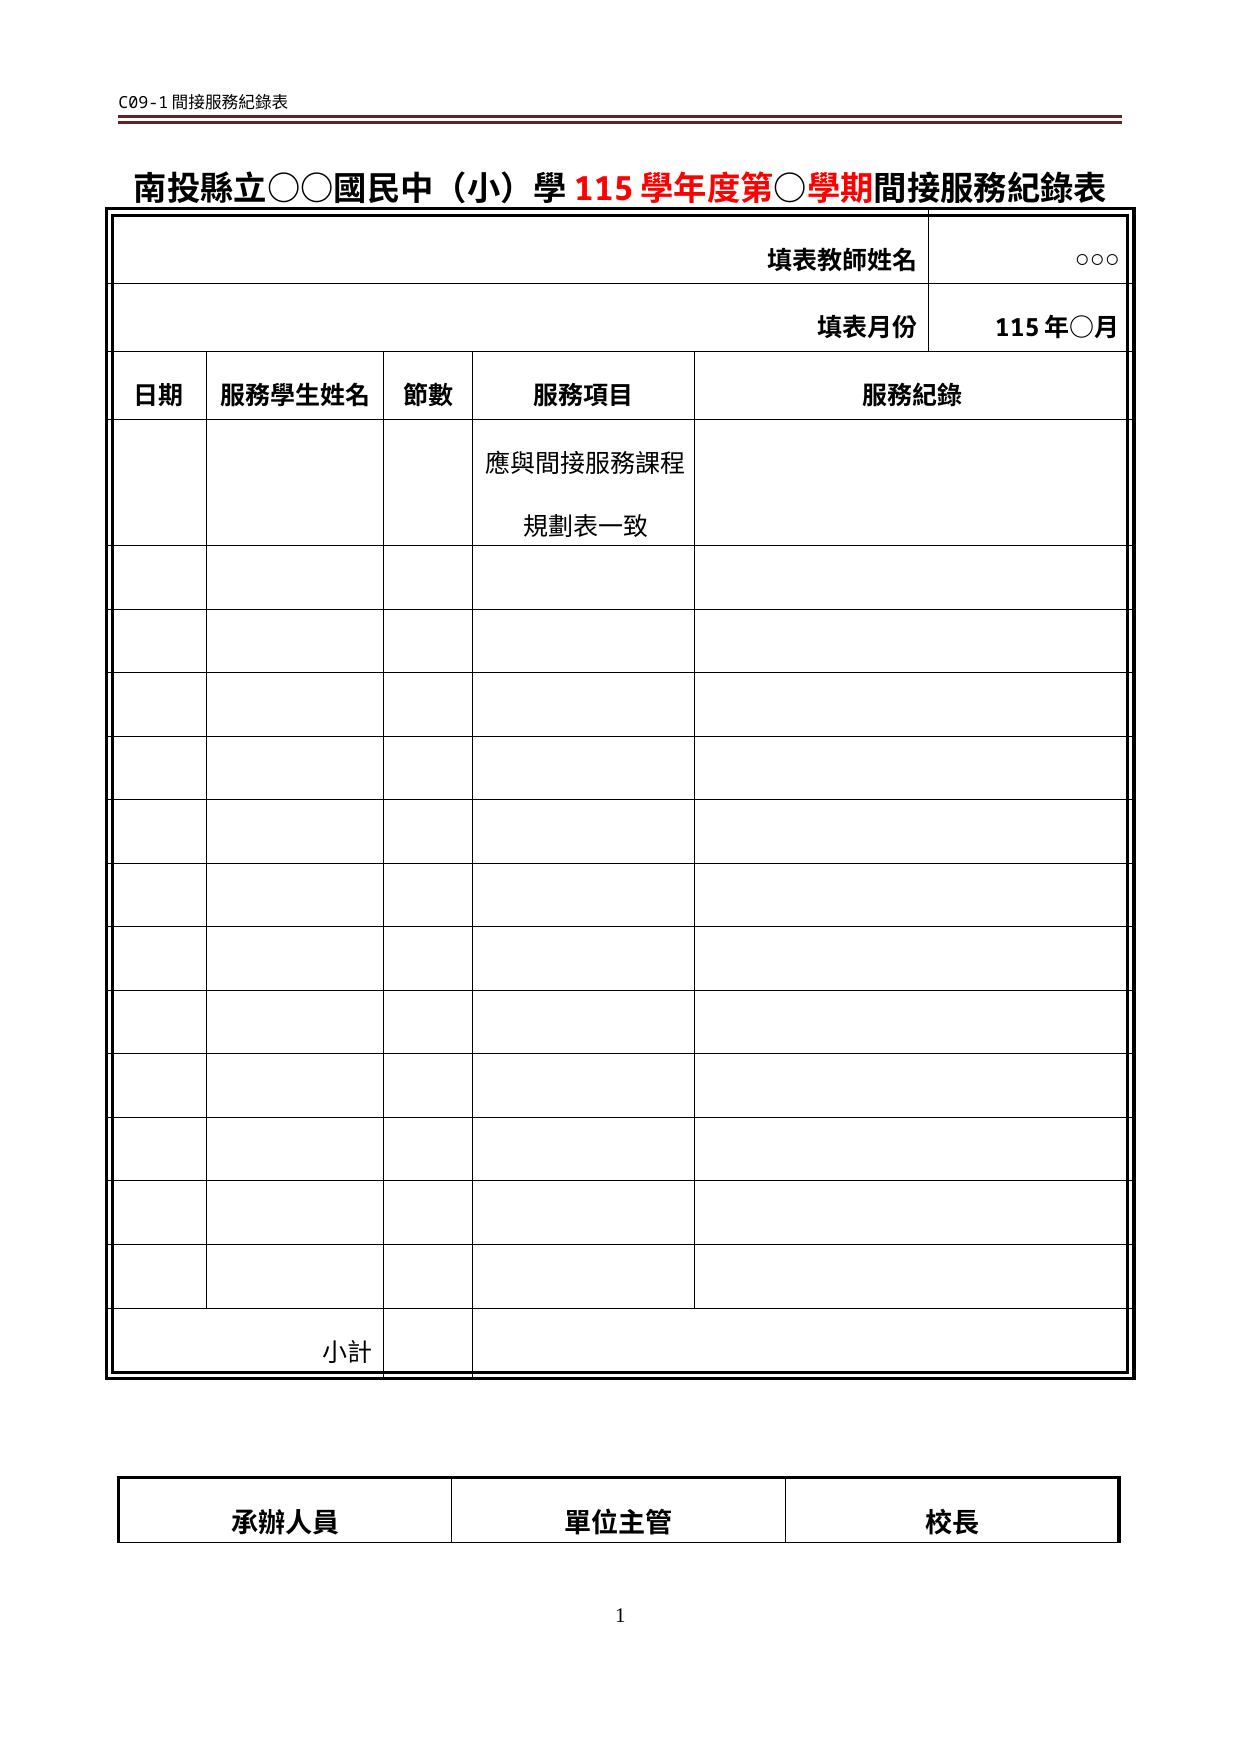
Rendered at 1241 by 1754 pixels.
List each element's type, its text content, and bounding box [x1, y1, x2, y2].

table_cell [473, 1118, 694, 1180]
table_cell [473, 1054, 694, 1117]
table_cell [384, 610, 472, 672]
table_cell [114, 991, 206, 1053]
table_cell [114, 1118, 206, 1180]
table_cell [207, 1245, 383, 1307]
table_cell [384, 1181, 472, 1244]
table_cell 日期 [114, 352, 206, 419]
table_cell [473, 673, 694, 736]
table_cell [695, 673, 1126, 736]
table_header 承辦人員 [120, 1479, 451, 1542]
table_cell [473, 927, 694, 990]
table_cell 服務學生姓名 [207, 352, 383, 419]
table_cell 小計 [114, 1309, 383, 1371]
table_cell [114, 610, 206, 672]
table_cell [384, 1309, 472, 1371]
table_cell [695, 610, 1126, 672]
table_header ○○○ [929, 210, 1131, 283]
table_cell 服務項目 [473, 352, 694, 419]
table_cell [114, 420, 206, 545]
table_cell [384, 800, 472, 863]
table_cell [114, 673, 206, 736]
table_cell [695, 864, 1126, 926]
table_cell [384, 1118, 472, 1180]
table_cell [384, 673, 472, 736]
table_cell [473, 1309, 1126, 1371]
table_cell 115年○月 [929, 284, 1126, 351]
table_cell 服務紀錄 [695, 352, 1126, 419]
table_cell [473, 1245, 694, 1307]
table_cell [384, 546, 472, 608]
table_cell [114, 800, 206, 863]
table_cell [695, 800, 1126, 863]
table_cell [207, 673, 383, 736]
table_cell [207, 610, 383, 672]
table_cell [384, 864, 472, 926]
table_cell [207, 927, 383, 990]
table_cell [695, 991, 1126, 1053]
table_cell [695, 1245, 1126, 1307]
table_cell [114, 546, 206, 608]
table_cell [207, 1054, 383, 1117]
table_cell [384, 1245, 472, 1307]
table_cell [473, 737, 694, 799]
table_cell [207, 1181, 383, 1244]
table_cell [695, 1054, 1126, 1117]
table_cell [384, 737, 472, 799]
table_cell 節數 [384, 352, 472, 419]
table_cell [207, 800, 383, 863]
table_cell [473, 546, 694, 608]
table_cell [114, 1181, 206, 1244]
table_cell [207, 1118, 383, 1180]
table_cell [384, 991, 472, 1053]
table_cell [114, 737, 206, 799]
table_header 填表教師姓名 [110, 210, 928, 283]
table_cell [695, 927, 1126, 990]
table_cell [695, 546, 1126, 608]
table_cell [473, 800, 694, 863]
table_cell [384, 927, 472, 990]
table_header 單位主管 [452, 1479, 785, 1542]
table_cell 填表月份 [114, 284, 928, 351]
table_cell [695, 1118, 1126, 1180]
table_cell [114, 927, 206, 990]
table_cell [473, 1181, 694, 1244]
table_cell [384, 1054, 472, 1117]
table_cell [473, 864, 694, 926]
table_cell [207, 546, 383, 608]
table_cell [473, 991, 694, 1053]
table_cell [473, 610, 694, 672]
table_cell [384, 420, 472, 545]
table_cell [114, 1245, 206, 1307]
table_cell [114, 864, 206, 926]
table_cell [207, 737, 383, 799]
text 南投縣立○○國民中（小）學115學年度第○學期間接服務紀錄表 [118, 145, 1122, 207]
table_cell [207, 420, 383, 545]
table_cell [207, 864, 383, 926]
table_cell [695, 420, 1126, 545]
table_cell [207, 991, 383, 1053]
table_header 校長 [786, 1479, 1117, 1542]
table_cell 應與間接服務課程規劃表一致 [473, 420, 694, 545]
table_cell [114, 1054, 206, 1117]
table_cell [695, 737, 1126, 799]
table_cell [695, 1181, 1126, 1244]
